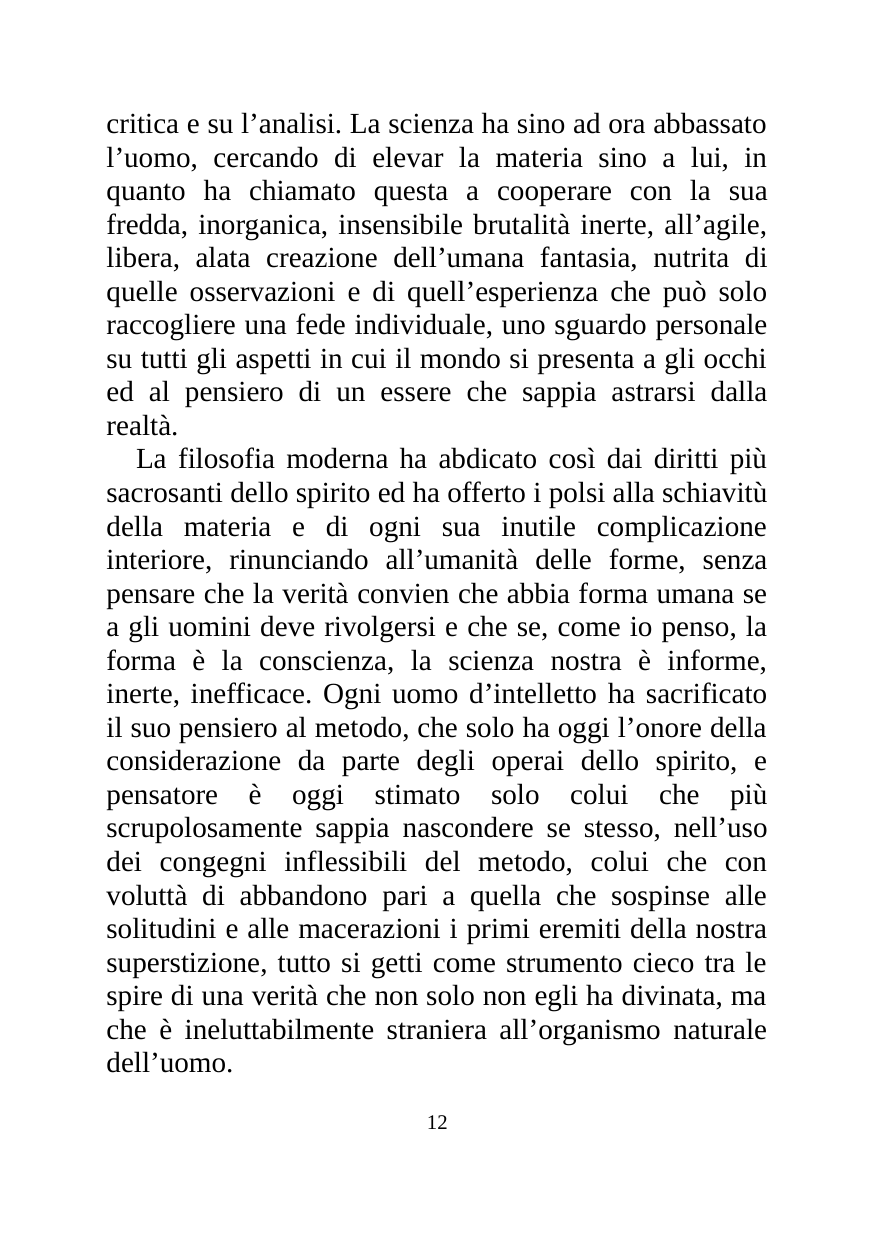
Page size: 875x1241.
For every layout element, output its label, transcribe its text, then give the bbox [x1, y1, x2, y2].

text La filosofia moderna ha abdicato così dai diritti più sacrosanti dello spirito ed ha offerto i polsi alla schiavitù della materia e di ogni sua inutile complicazione interiore, rinunciando all’umanità delle forme, senza pensare che la verità convien che abbia forma umana se a gli uomini deve rivolgersi e che se, come io penso, la forma è la conscienza, la scienza nostra è informe, inerte, inefficace. Ogni uomo d’intelletto ha sacrificato il suo pensiero al metodo, che solo ha oggi l’onore della considerazione da parte degli operai dello spirito, e pensatore è oggi stimato solo colui che più scrupolosamente sappia nascondere se stesso, nell’uso dei congegni inflessibili del metodo, colui che con voluttà di abbandono pari a quella che sospinse alle solitudini e alle macerazioni i primi eremiti della nostra superstizione, tutto si getti come strumento cieco tra le spire di una verità che non solo non egli ha divinata, ma che è ineluttabilmente straniera all’organismo naturale dell’uomo. [106, 442, 768, 1079]
text critica e su l’analisi. La scienza ha sino ad ora abbassato l’uomo, cercando di elevar la materia sino a lui, in quanto ha chiamato questa a cooperare con la sua fredda, inorganica, insensibile brutalità inerte, all’agile, libera, alata creazione dell’umana fantasia, nutrita di quelle osservazioni e di quell’esperienza che può solo raccogliere una fede individuale, uno sguardo personale su tutti gli aspetti in cui il mondo si presenta a gli occhi ed al pensiero di un essere che sappia astrarsi dalla realtà. [106, 106, 768, 442]
